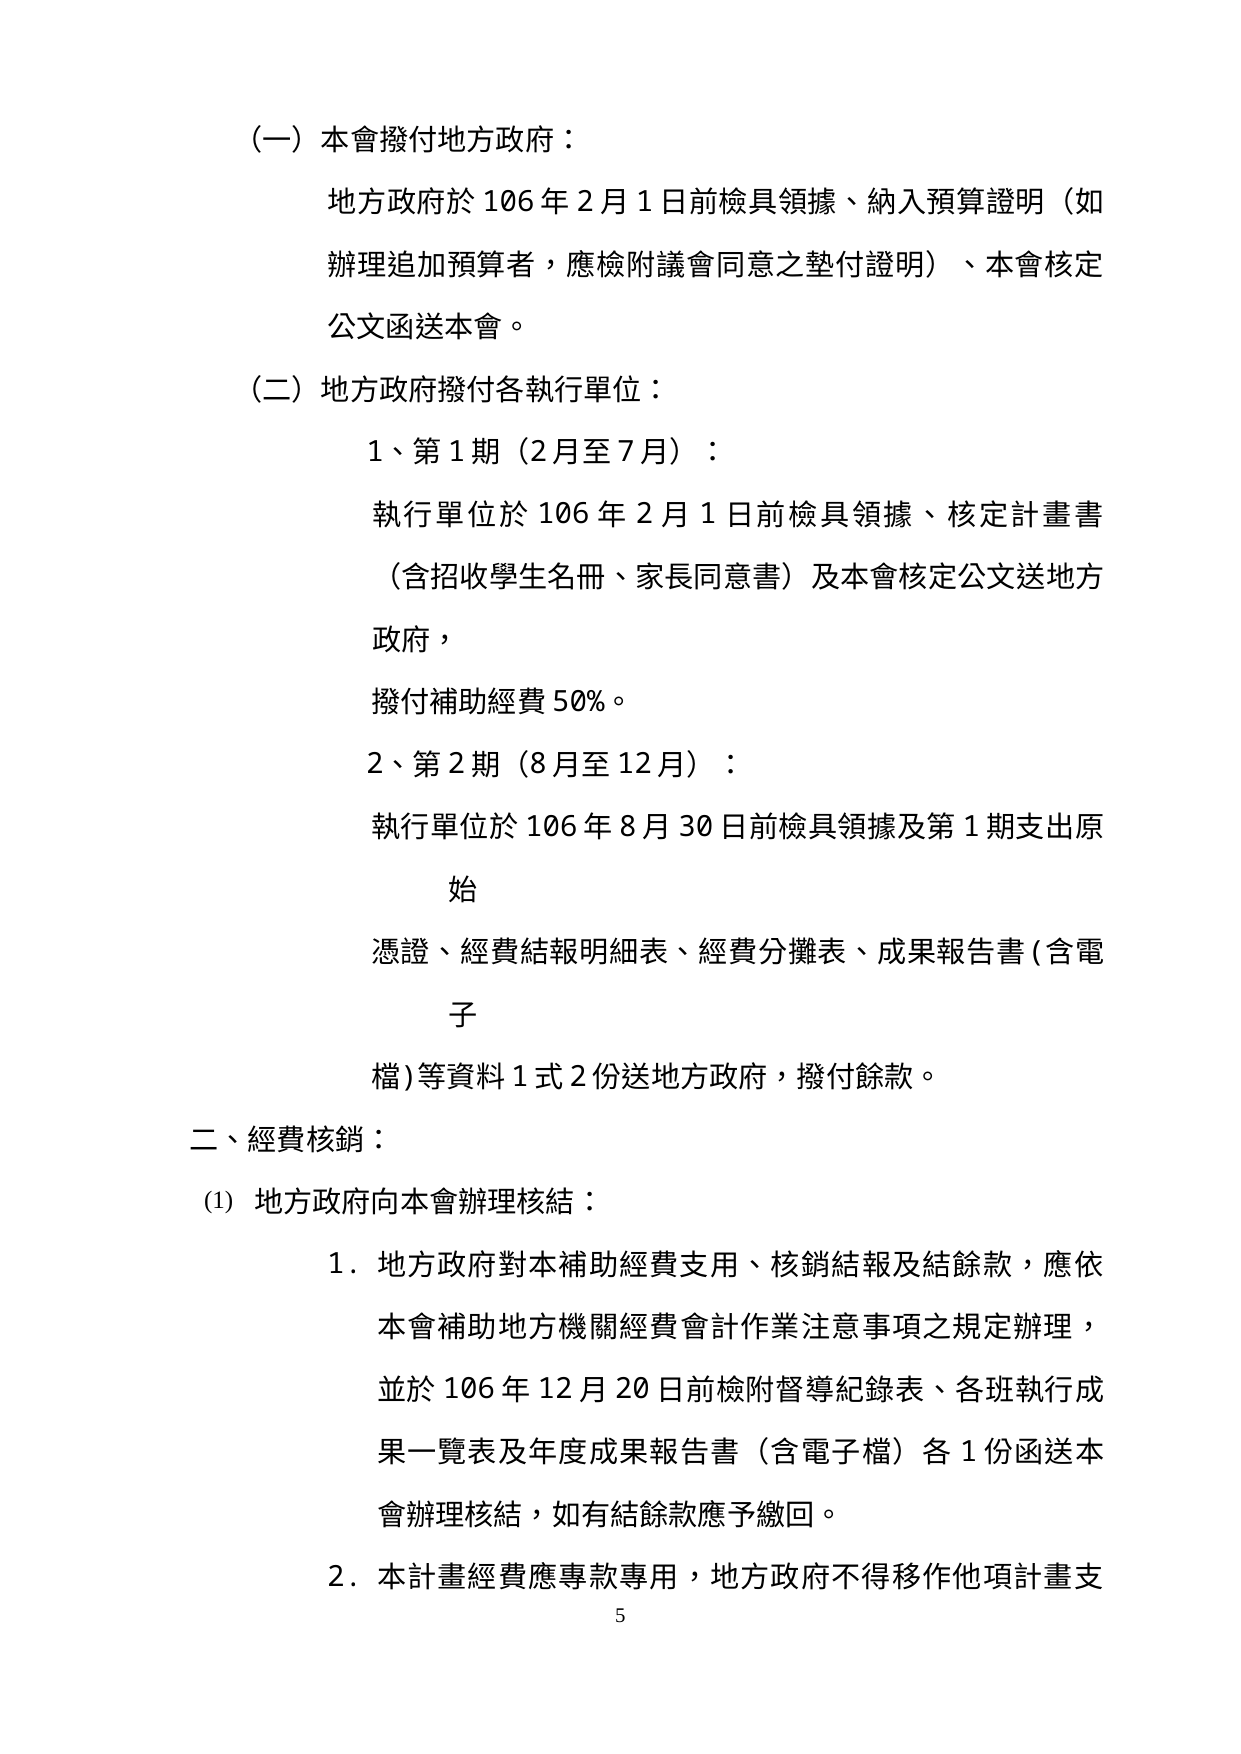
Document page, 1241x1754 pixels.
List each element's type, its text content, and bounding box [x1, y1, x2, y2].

list 本計畫經費應專款專用，地方政府不得移作他項計畫支用。 [327, 1533, 1104, 1596]
text 執行單位於106年2月1日前檢具領據、核定計畫書（含招收學生名冊、家長同意書）及本會核定公文送地方政府， [372, 471, 1104, 658]
list 地方政府向本會辦理核結： [204, 1158, 1104, 1221]
text （一）本會撥付地方政府： [233, 96, 1104, 158]
text 地方政府於106年2月1日前檢具領據、納入預算證明（如辦理追加預算者，應檢附議會同意之墊付證明）、本會核定公文函送本會。 [327, 158, 1104, 346]
text （二）地方政府撥付各執行單位： [233, 346, 1104, 408]
list 地方政府對本補助經費支用、核銷結報及結餘款，應依本會補助地方機關經費會計作業注意事項之規定辦理，並於106年12月20日前檢附督導紀錄表、各班執行成果一覽表及年度成果報告書（含電子檔）各1份函送本會辦理核結，如有結餘款應予繳回。 [327, 1221, 1104, 1533]
text 執行單位於106年8月30日前檢具領據及第1期支出原始 [371, 783, 1104, 908]
text 撥付補助經費50%。 [371, 658, 1104, 721]
text 檔)等資料1式2份送地方政府，撥付餘款。 [371, 1033, 1104, 1096]
text 憑證、經費結報明細表、經費分攤表、成果報告書(含電子 [371, 908, 1104, 1033]
text 2、第2期（8月至12月）： [121, 721, 1104, 783]
text 二、經費核銷： [119, 1096, 1104, 1158]
text 1、第1期（2月至7月）： [121, 408, 1104, 471]
